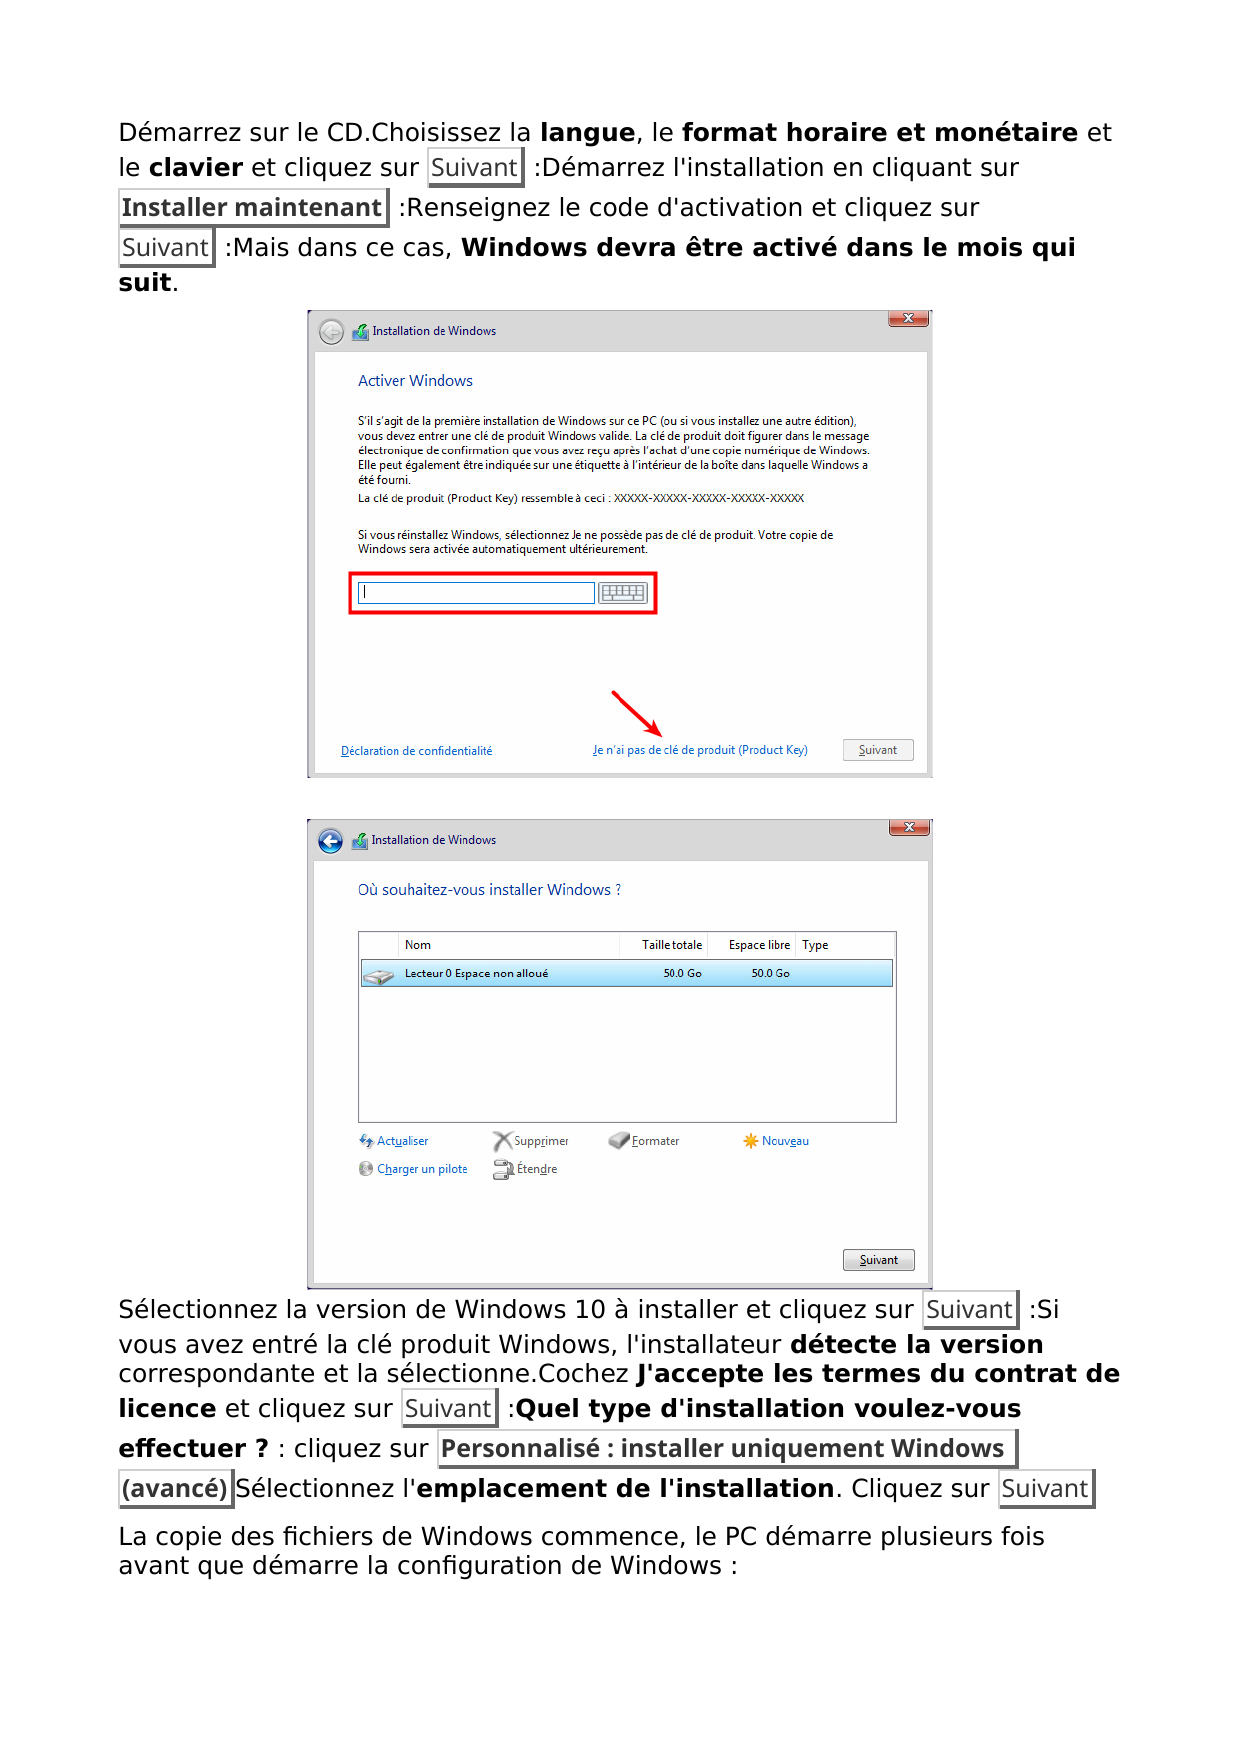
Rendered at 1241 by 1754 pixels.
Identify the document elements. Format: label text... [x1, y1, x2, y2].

text Démarrez sur le CD.Choisissez la langue, le format horaire et monétaire et le clavier et cliquez sur Suivant :Démarrez l'installation en cliquant sur Installer maintenant :Renseignez le code d'activation et cliquez sur Suivant :Mais dans ce cas, Windows devra être activé dans le mois qui suit. [118, 118, 1122, 297]
text Sélectionnez la version de Windows 10 à installer et cliquez sur Suivant :Si vous avez entré la clé produit Windows, l'installateur détecte la version correspondante et la sélectionne.Cochez J'accepte les termes du contrat de licence et cliquez sur Suivant :Quel type d'installation voulez-vous effectuer ? : cliquez sur Personnalisé : installer uniquement Windows (avancé)Sélectionnez l'emplacement de l'installation. Cliquez sur Suivant [118, 819, 1122, 1509]
text La copie des fichiers de Windows commence, le PC démarre plusieurs fois avant que démarre la configuration de Windows : [118, 1522, 1122, 1580]
picture [307, 819, 933, 1290]
picture [307, 310, 933, 778]
